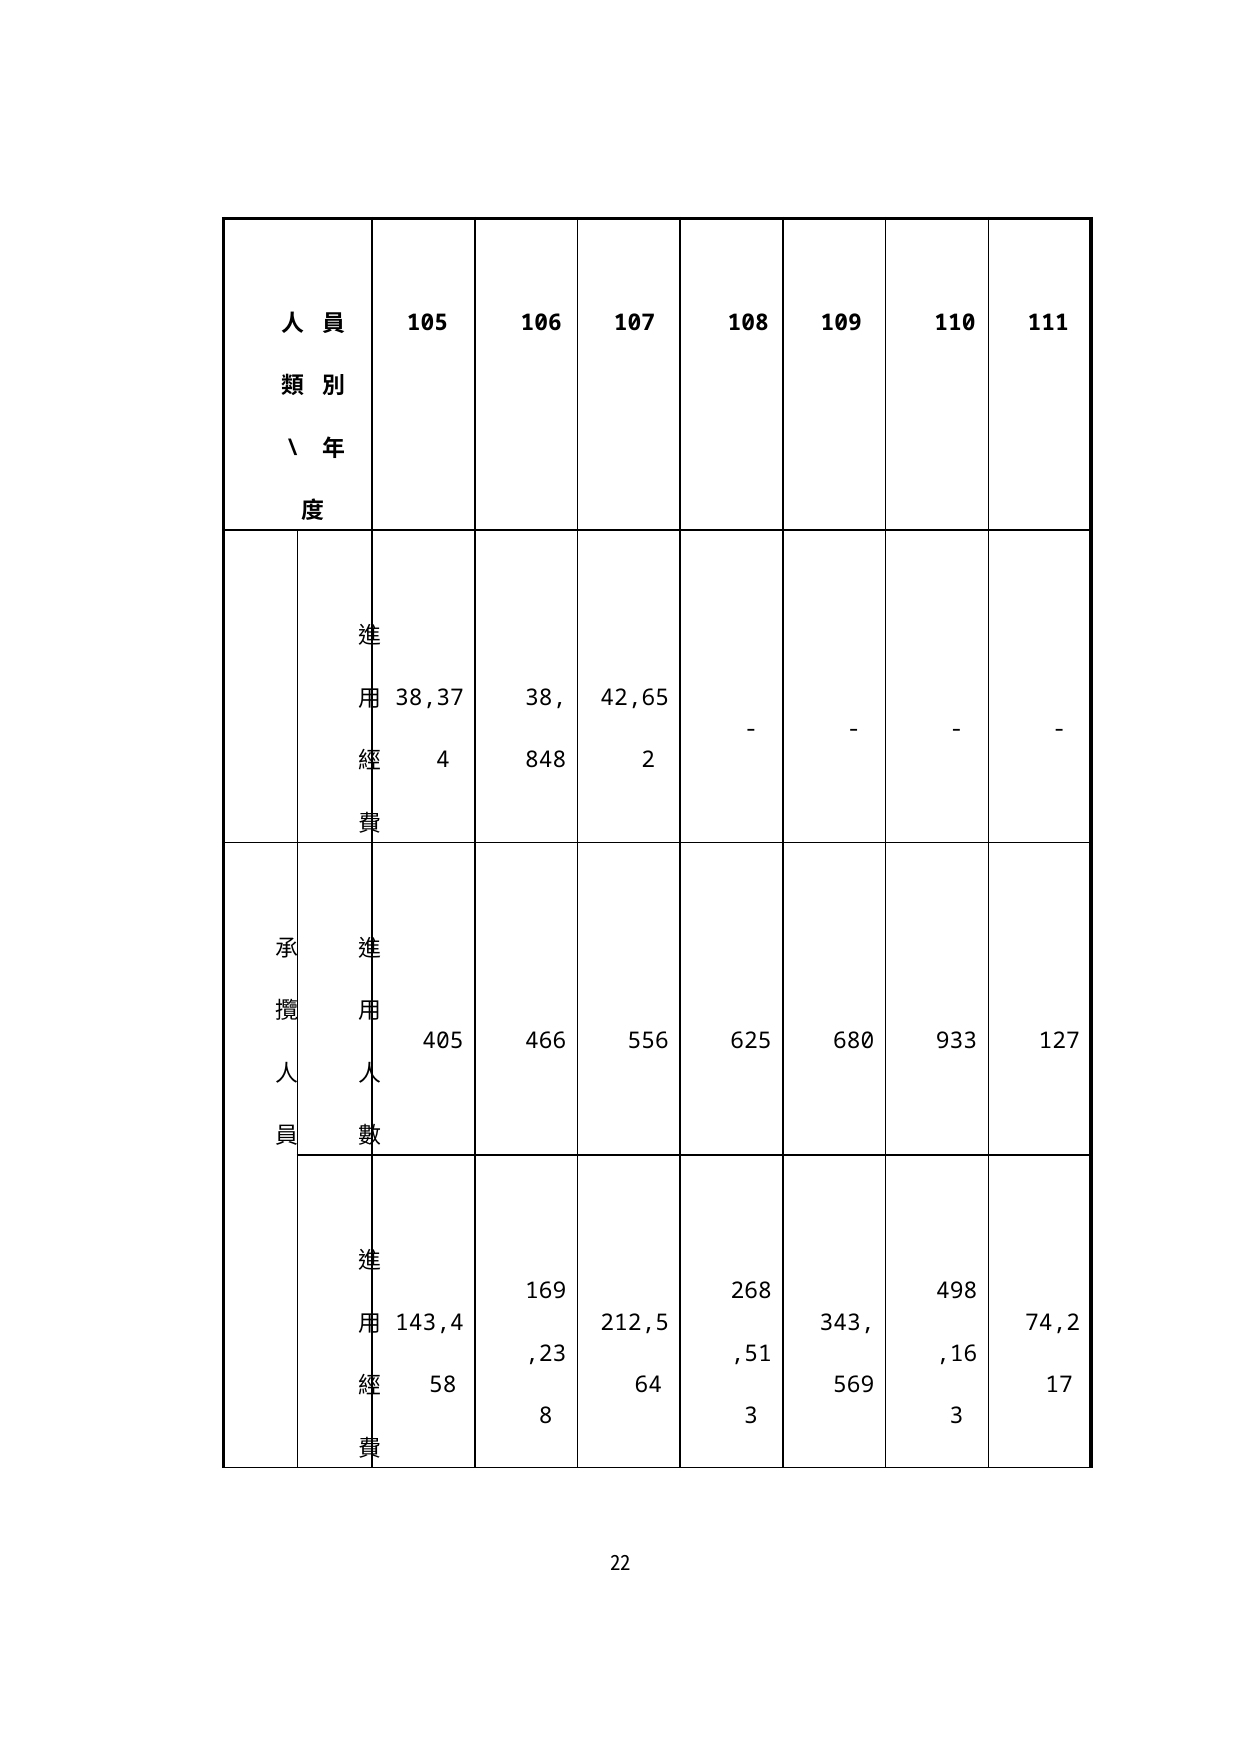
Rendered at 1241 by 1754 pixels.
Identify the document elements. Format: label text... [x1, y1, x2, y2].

table_cell 169,238 [476, 1156, 577, 1467]
table_header 人員類別\年度 [225, 220, 371, 529]
table_cell 498,163 [886, 1156, 988, 1467]
table_cell 556 [578, 843, 679, 1154]
table_cell 143,458 [373, 1156, 474, 1467]
table_cell 680 [784, 843, 885, 1154]
table_cell 343,569 [784, 1156, 885, 1467]
table_cell 承攬人員 [225, 843, 297, 1467]
table_cell 進用人數 [298, 843, 371, 1154]
table_cell 127 [989, 843, 1089, 1154]
table_cell 42,652 [578, 531, 679, 842]
table_header 108 [681, 220, 782, 529]
table_cell 74,217 [989, 1156, 1089, 1467]
table_cell 進用經費 [298, 1156, 371, 1467]
table_cell 625 [681, 843, 782, 1154]
table_header 111 [989, 220, 1089, 529]
table_cell 268,513 [681, 1156, 782, 1467]
table_header 105 [373, 220, 474, 529]
table_header 110 [886, 220, 988, 529]
table_cell - [989, 531, 1089, 842]
table_cell 405 [373, 843, 474, 1154]
table_cell - [886, 531, 988, 842]
table_cell - [784, 531, 885, 842]
table_cell - [681, 531, 782, 842]
table_cell 212,564 [578, 1156, 679, 1467]
table_cell 933 [886, 843, 988, 1154]
table_header 109 [784, 220, 885, 529]
table_header 106 [476, 220, 577, 529]
table_cell 38,374 [373, 531, 474, 842]
table_cell [225, 531, 297, 842]
table_cell 38,848 [476, 531, 577, 842]
table_cell 466 [476, 843, 577, 1154]
table_cell 進用經費 [298, 531, 371, 842]
table_header 107 [578, 220, 679, 529]
